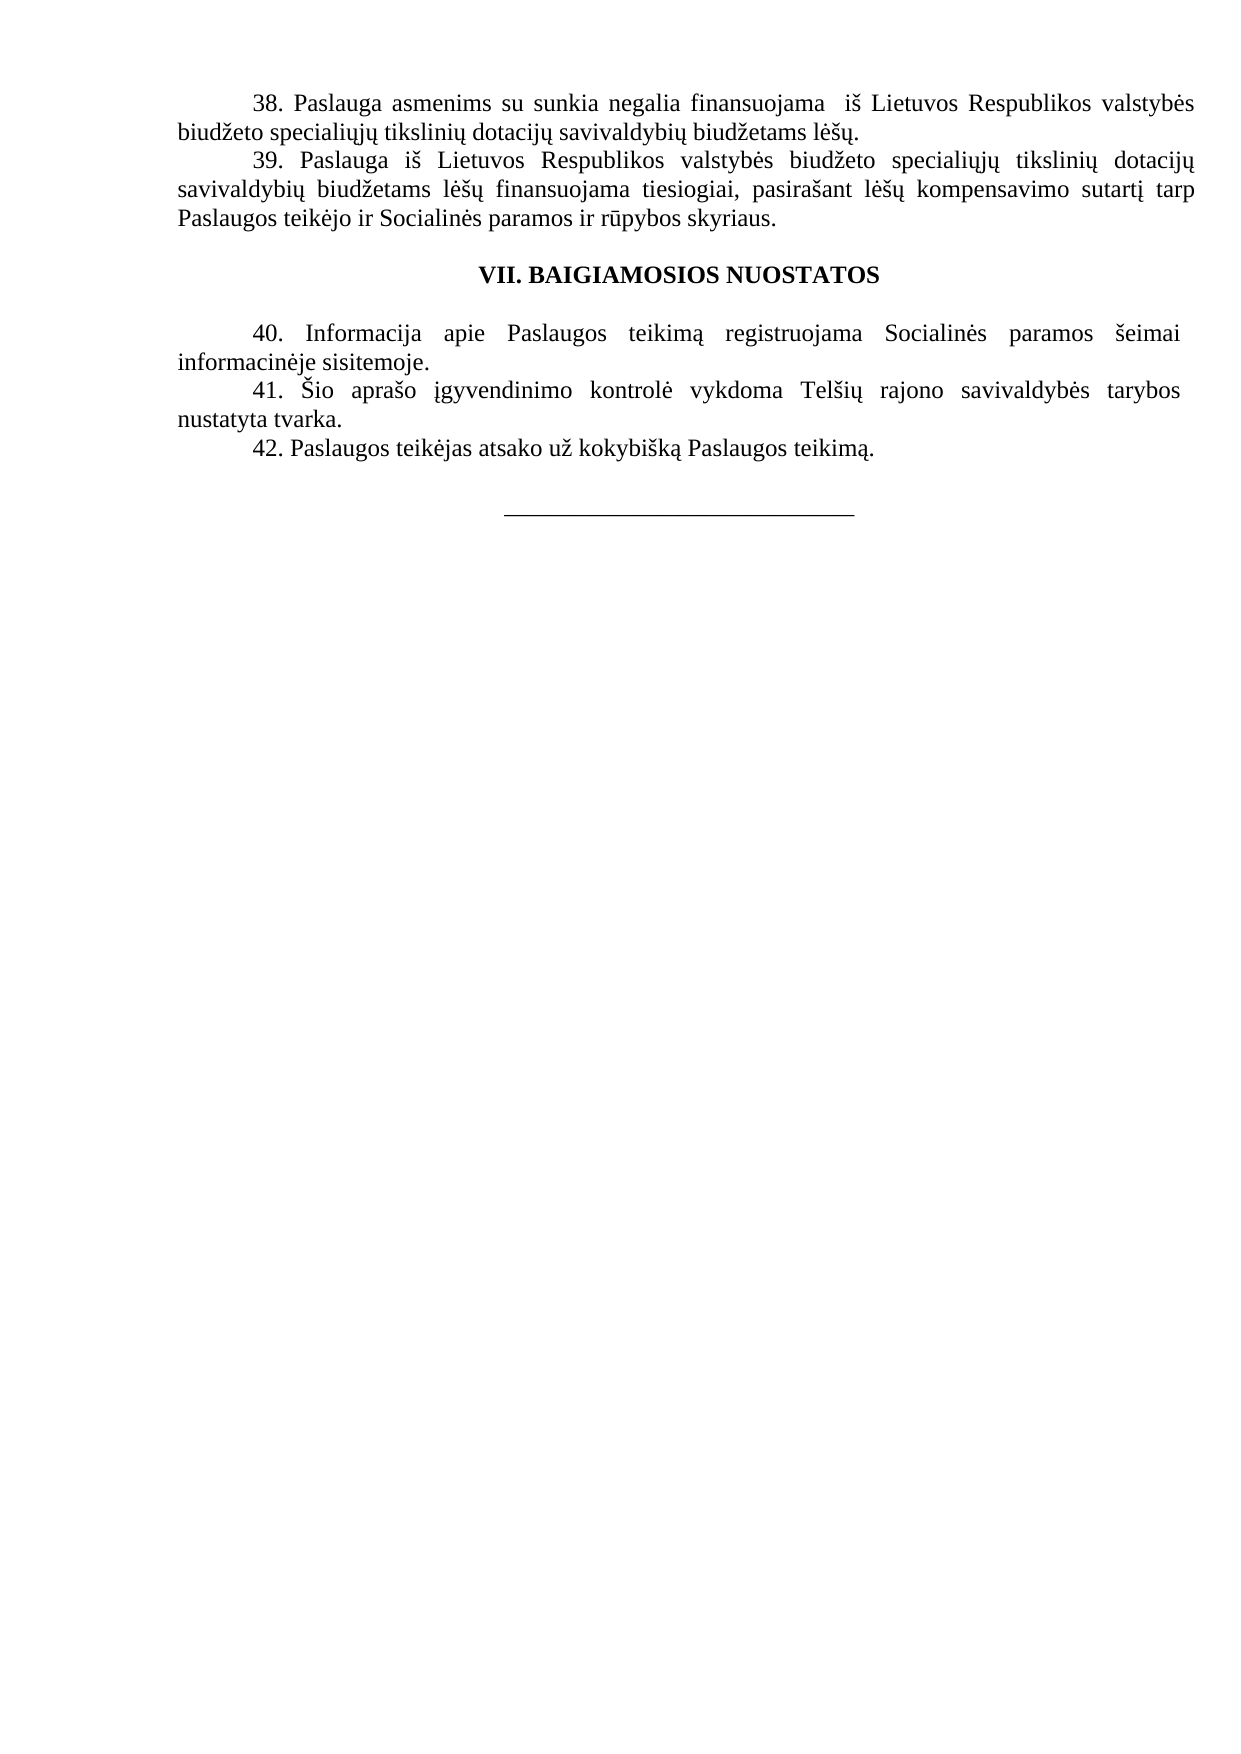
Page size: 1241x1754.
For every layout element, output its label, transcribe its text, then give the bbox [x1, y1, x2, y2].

text 42. Paslaugos teikėjas atsako už kokybišką Paslaugos teikimą. [177, 433, 1181, 462]
text 38. Paslauga asmenims su sunkia negalia finansuojama iš Lietuvos Respublikos valstybės biudžeto specialiųjų tikslinių dotacijų savivaldybių biudžetams lėšų. [177, 88, 1196, 145]
text ____________________________ [177, 490, 1181, 519]
text 39. Paslauga iš Lietuvos Respublikos valstybės biudžeto specialiųjų tikslinių dotacijų savivaldybių biudžetams lėšų finansuojama tiesiogiai, pasirašant lėšų kompensavimo sutartį tarp Paslaugos teikėjo ir Socialinės paramos ir rūpybos skyriaus. [177, 145, 1196, 232]
text 40. Informacija apie Paslaugos teikimą registruojama Socialinės paramos šeimai informacinėje sisitemoje. [177, 318, 1181, 375]
text VII. BAIGIAMOSIOS NUOSTATOS [177, 260, 1181, 289]
text 41. Šio aprašo įgyvendinimo kontrolė vykdoma Telšių rajono savivaldybės tarybos nustatyta tvarka. [177, 375, 1181, 433]
